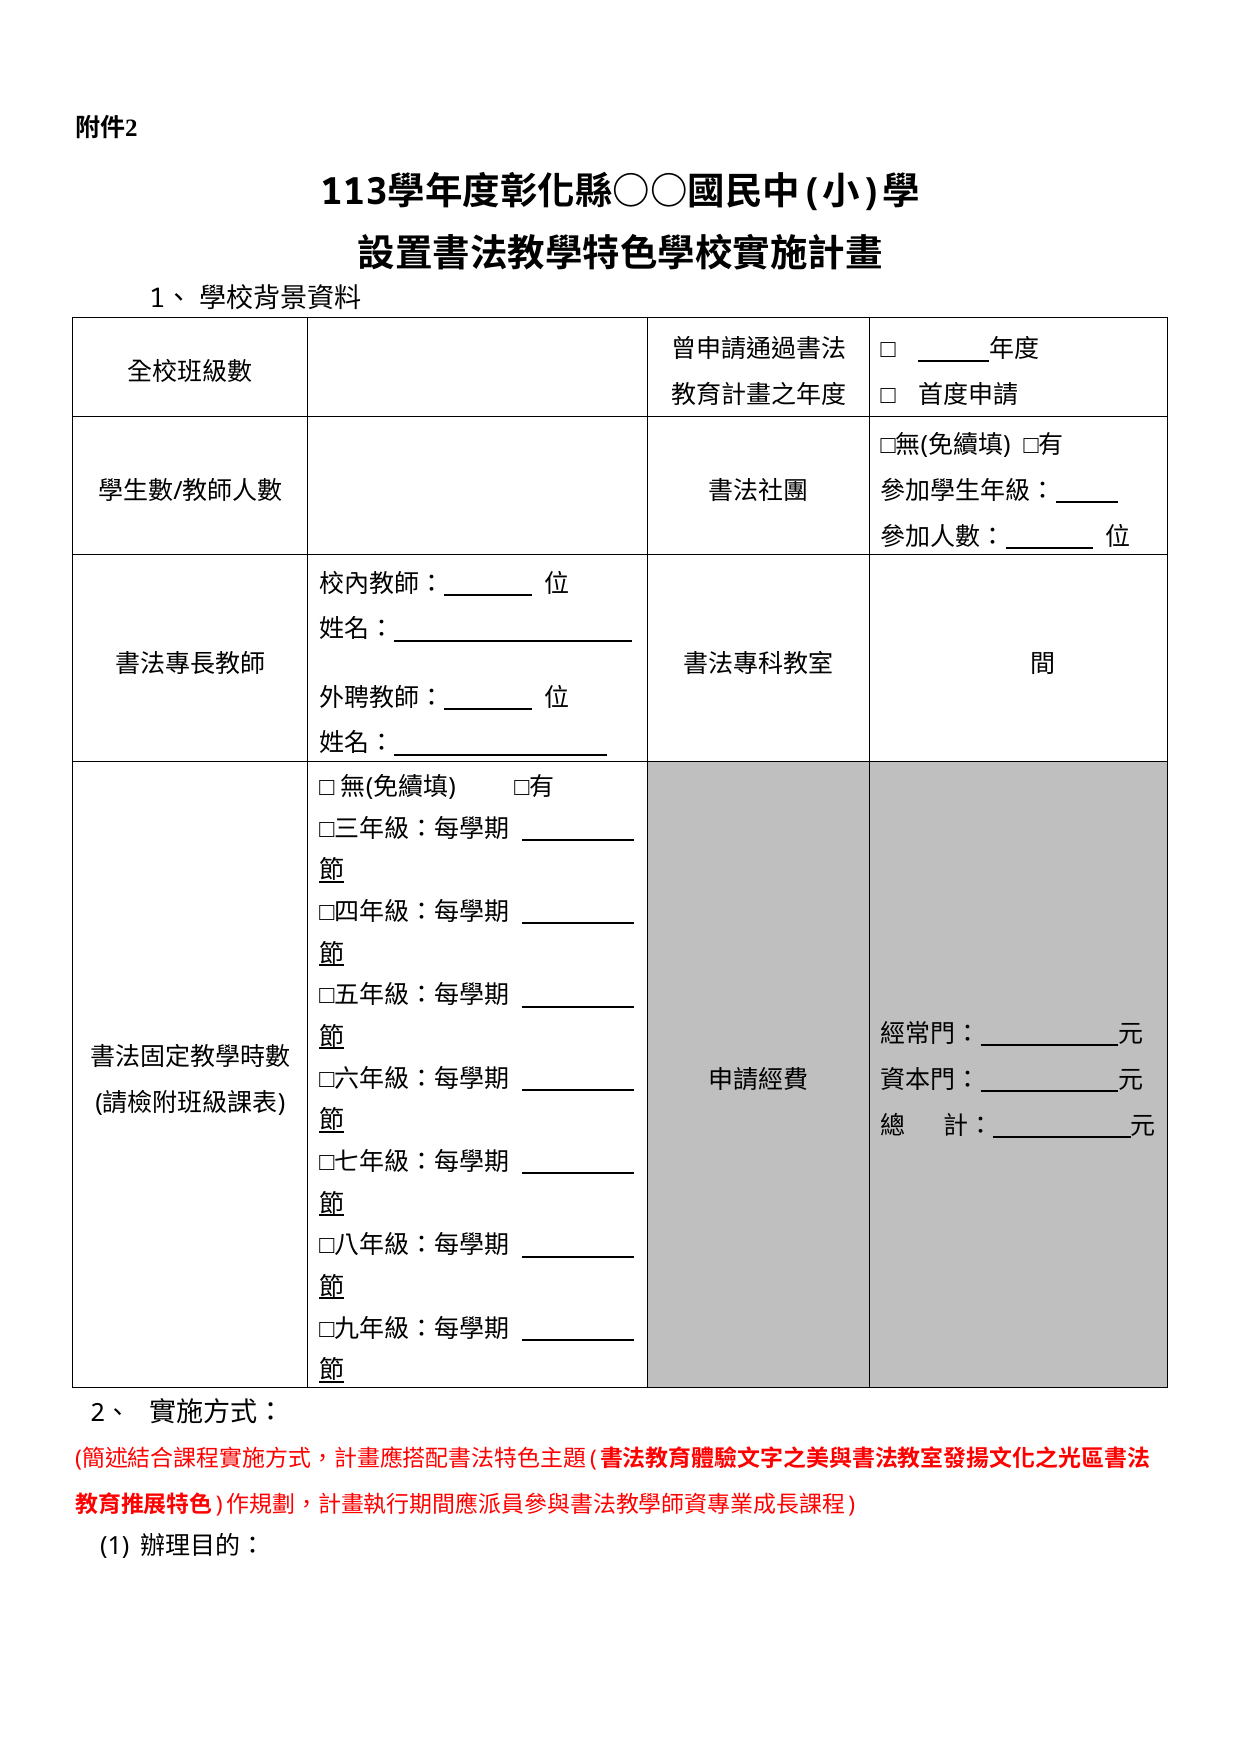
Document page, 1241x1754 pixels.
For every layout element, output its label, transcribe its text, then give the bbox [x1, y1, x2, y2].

table_header 全校班級數 [73, 318, 307, 416]
table_cell [308, 417, 647, 554]
list 辦理目的： [100, 1521, 1165, 1563]
list 實施方式： [90, 1388, 1168, 1430]
list 學校背景資料 [149, 271, 1168, 317]
table_cell 學生數/教師人數 [73, 417, 307, 554]
table_cell 書法專科教室 [648, 555, 869, 761]
table_cell 經常門： 元 資本門： 元 總 計： 元 [870, 762, 1167, 1387]
table_cell □ 無(免續填) □有 □三年級：每學期 節 □四年級：每學期 節 □五年級：每學期 節 □六年級：每學期 節 □七年級：每學期 節 □八年級：每學期 節 □九年級：每學期 節 [308, 762, 647, 1387]
table_header 年度 首度申請 [870, 318, 1167, 416]
table_header 曾申請通過書法教育計畫之年度 [648, 318, 869, 416]
table_cell 申請經費 [648, 762, 869, 1387]
table_cell 書法社團 [648, 417, 869, 554]
table_cell 間 [870, 555, 1167, 761]
text (簡述結合課程實施方式，計畫應搭配書法特色主題(書法教育體驗文字之美與書法教室發揚文化之光區書法教育推展特色)作規劃，計畫執行期間應派員參與書法教學師資專業成長課程) [75, 1430, 1165, 1521]
table_cell □無(免續填) □有 參加學生年級： 參加人數： 位 [870, 417, 1167, 554]
text 113學年度彰化縣○○國民中(小)學 [75, 146, 1165, 209]
text 設置書法教學特色學校實施計畫 [75, 209, 1165, 271]
table_cell 書法固定教學時數 (請檢附班級課表) [73, 762, 307, 1387]
table_header [308, 318, 647, 416]
table_cell 書法專長教師 [73, 555, 307, 761]
text 附件2 [75, 84, 1165, 146]
table_cell 校內教師： 位 姓名： 外聘教師： 位 姓名： [308, 555, 647, 761]
